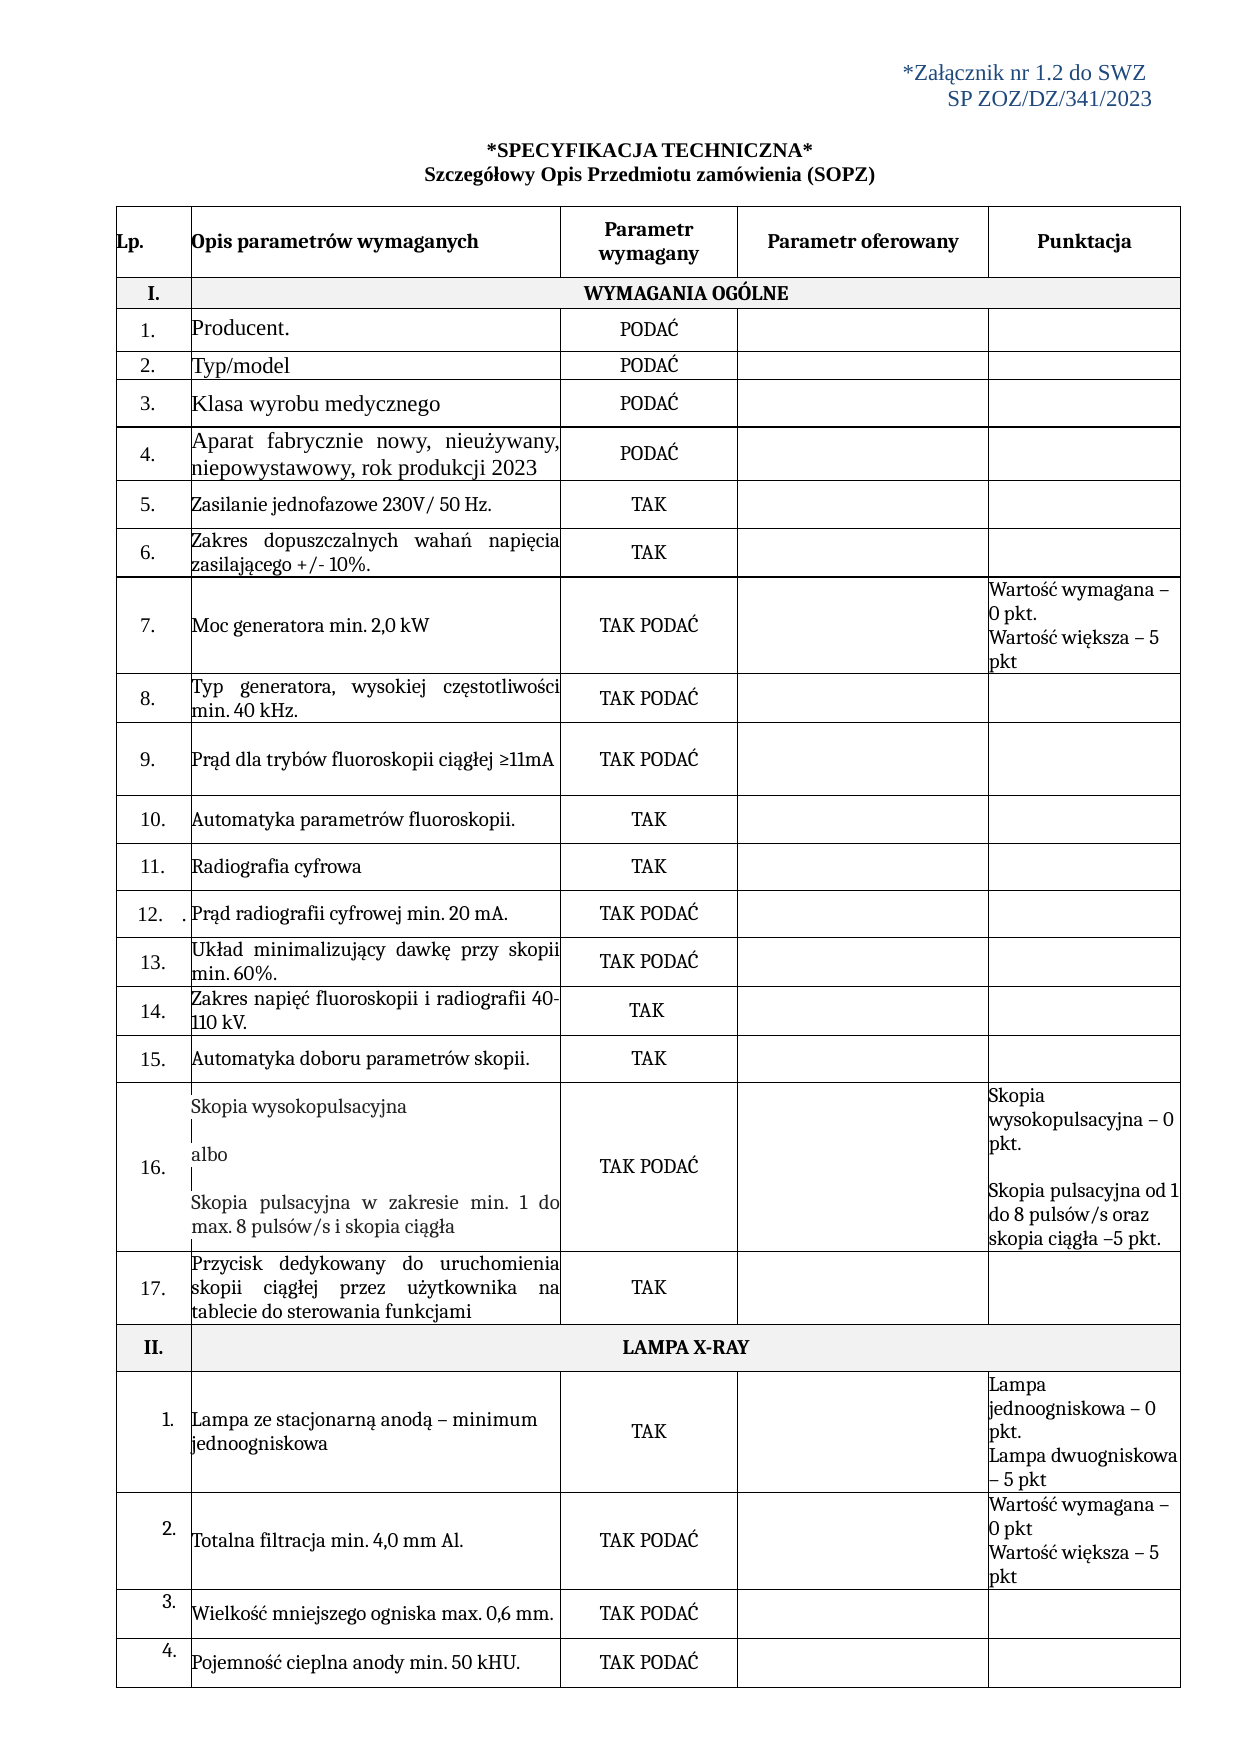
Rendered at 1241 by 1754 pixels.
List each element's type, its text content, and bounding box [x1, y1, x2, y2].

table_cell Klasa wyrobu medycznego [192, 380, 560, 426]
table_header Punktacja [989, 207, 1180, 277]
table_cell Lampa ze stacjonarną anodą – minimum jednoogniskowa [192, 1372, 560, 1492]
table_cell [989, 844, 1180, 890]
table_cell Automatyka parametrów fluoroskopii. [192, 796, 560, 842]
table_header Parametr wymagany [561, 207, 737, 277]
table_cell TAK [561, 844, 737, 890]
table_cell [1181, 1251, 1240, 1324]
table_cell [1181, 426, 1240, 480]
table_cell [1181, 795, 1240, 842]
table_cell [989, 674, 1180, 722]
table_cell [117, 309, 191, 351]
table_cell Prąd dla trybów fluoroskopii ciągłej ≥11mA [192, 723, 560, 795]
table_cell TAK PODAĆ [561, 1493, 737, 1589]
table_cell [1181, 1082, 1240, 1251]
table_cell [1181, 937, 1240, 986]
table_cell TAK [561, 529, 737, 576]
table_cell TAK PODAĆ [561, 1639, 737, 1687]
table_cell [738, 1639, 988, 1687]
table_cell [738, 844, 988, 890]
table_cell [989, 1036, 1180, 1082]
table_cell Skopia wysokopulsacyjna albo Skopia pulsacyjna w zakresie min. 1 do max. 8 pulsów/s i skopia ciągła [192, 1083, 560, 1251]
table_cell [117, 529, 191, 576]
table_cell [989, 481, 1180, 527]
table_cell [117, 796, 191, 842]
table_cell [1181, 576, 1240, 673]
text *Załącznik nr 1.2 do SWZ [148, 59, 1152, 86]
table_cell PODAĆ [561, 352, 737, 379]
table_cell I. [117, 278, 191, 308]
text *SPECYFIKACJA TECHNICZNA* [148, 138, 1152, 162]
table_cell [989, 891, 1180, 937]
table_cell [117, 1036, 191, 1082]
table_cell Skopia wysokopulsacyjna – 0 pkt. Skopia pulsacyjna od 1 do 8 pulsów/s oraz skopia ciągła –5 pkt. [989, 1083, 1180, 1251]
table_cell TAK PODAĆ [561, 578, 737, 673]
table_cell TAK PODAĆ [561, 938, 737, 986]
table_cell TAK [561, 1372, 737, 1492]
table_cell [1181, 1589, 1240, 1638]
table_cell TAK [561, 1252, 737, 1324]
table_cell [117, 723, 191, 795]
table_cell [1181, 1324, 1240, 1371]
table_cell [1181, 1371, 1240, 1492]
table_cell [117, 1493, 191, 1589]
table_cell Przycisk dedykowany do uruchomienia skopii ciągłej przez użytkownika na tablecie do sterowania funkcjami [192, 1252, 560, 1324]
table_cell [738, 1372, 988, 1492]
table_cell [989, 1639, 1180, 1687]
table_cell [989, 1590, 1180, 1638]
table_cell Wartość wymagana – 0 pkt. Wartość większa – 5 pkt [989, 578, 1180, 673]
table_cell [1181, 986, 1240, 1035]
table_cell [117, 938, 191, 986]
table_cell Aparat fabrycznie nowy, nieużywany, niepowystawowy, rok produkcji 2023 [192, 428, 560, 480]
table_cell [989, 529, 1180, 576]
table_cell [989, 987, 1180, 1035]
table_header Parametr oferowany [738, 207, 988, 277]
table_cell TAK [561, 481, 737, 527]
table_cell [738, 380, 988, 426]
table_cell TAK PODAĆ [561, 674, 737, 722]
table_cell II. [117, 1325, 191, 1371]
table_cell . [117, 891, 191, 937]
table_cell [738, 1590, 988, 1638]
table_cell [989, 428, 1180, 480]
table_cell [989, 352, 1180, 379]
table_cell Wartość wymagana – 0 pkt Wartość większa – 5 pkt [989, 1493, 1180, 1589]
table_cell [117, 1639, 191, 1687]
table_cell Prąd radiografii cyfrowej min. 20 mA. [192, 891, 560, 937]
table_cell Radiografia cyfrowa [192, 844, 560, 890]
table_cell TAK PODAĆ [561, 1083, 737, 1251]
table_cell Zakres napięć fluoroskopii i radiografii 40-110 kV. [192, 987, 560, 1035]
table_cell [117, 352, 191, 379]
table_cell [1181, 480, 1240, 527]
table_cell [1181, 277, 1240, 308]
table_cell [117, 380, 191, 426]
table_cell [738, 938, 988, 986]
table_cell TAK [561, 987, 737, 1035]
table_cell [1181, 1035, 1240, 1082]
table_cell [738, 1493, 988, 1589]
table_cell Wielkość mniejszego ogniska max. 0,6 mm. [192, 1590, 560, 1638]
table_cell [738, 481, 988, 527]
table_cell [989, 1252, 1180, 1324]
table_cell [738, 674, 988, 722]
table_cell [117, 1252, 191, 1324]
table_cell TAK PODAĆ [561, 723, 737, 795]
table_cell [1181, 379, 1240, 426]
table_cell [1181, 308, 1240, 351]
table_cell TAK [561, 796, 737, 842]
table_header [1181, 206, 1240, 277]
table_cell [738, 529, 988, 576]
table_cell [989, 796, 1180, 842]
table_cell Typ generatora, wysokiej częstotliwości min. 40 kHz. [192, 674, 560, 722]
table_cell [117, 578, 191, 673]
table_cell [989, 723, 1180, 795]
table_cell Typ/model [192, 352, 560, 379]
table_cell TAK PODAĆ [561, 891, 737, 937]
table_cell Lampa jednoogniskowa – 0 pkt. Lampa dwuogniskowa – 5 pkt [989, 1372, 1180, 1492]
table_cell [738, 796, 988, 842]
table_cell [117, 987, 191, 1035]
table_header Lp. [117, 207, 191, 277]
table_cell [738, 1083, 988, 1251]
table_cell [1181, 1638, 1240, 1687]
table_cell [117, 1590, 191, 1638]
table_cell [117, 428, 191, 480]
table_cell [989, 938, 1180, 986]
table_cell [738, 578, 988, 673]
table_cell Zakres dopuszczalnych wahań napięcia zasilającego +/- 10%. [192, 529, 560, 576]
table_cell [117, 674, 191, 722]
table_cell [738, 1036, 988, 1082]
table_cell [117, 1372, 191, 1492]
table_cell Automatyka doboru parametrów skopii. [192, 1036, 560, 1082]
table_cell PODAĆ [561, 380, 737, 426]
table_cell [738, 352, 988, 379]
table_cell [117, 1083, 191, 1251]
table_header Opis parametrów wymaganych [192, 207, 560, 277]
table_cell LAMPA X-RAY [192, 1325, 1180, 1371]
table_cell Producent. [192, 309, 560, 351]
table_cell PODAĆ [561, 428, 737, 480]
text SP ZOZ/DZ/341/2023 [148, 86, 1152, 112]
table_cell [738, 891, 988, 937]
table_cell [117, 481, 191, 527]
table_cell Totalna filtracja min. 4,0 mm Al. [192, 1493, 560, 1589]
table_cell [1181, 722, 1240, 795]
table_cell TAK [561, 1036, 737, 1082]
table_cell [1181, 673, 1240, 722]
table_cell [738, 1252, 988, 1324]
table_cell Moc generatora min. 2,0 kW [192, 578, 560, 673]
table_cell [738, 309, 988, 351]
table_cell [1181, 890, 1240, 937]
table_cell [738, 987, 988, 1035]
table_cell Układ minimalizujący dawkę przy skopii min. 60%. [192, 938, 560, 986]
table_cell [989, 309, 1180, 351]
table_cell TAK PODAĆ [561, 1590, 737, 1638]
table_cell [1181, 1492, 1240, 1589]
table_cell Zasilanie jednofazowe 230V/ 50 Hz. [192, 481, 560, 527]
table_cell PODAĆ [561, 309, 737, 351]
table_cell WYMAGANIA OGÓLNE [192, 278, 1180, 308]
table_cell [738, 723, 988, 795]
table_cell [989, 380, 1180, 426]
text Szczegółowy Opis Przedmiotu zamówienia (SOPZ) [148, 162, 1152, 186]
table_cell [1181, 351, 1240, 379]
table_cell Pojemność cieplna anody min. 50 kHU. [192, 1639, 560, 1687]
table_cell [117, 844, 191, 890]
table_cell [1181, 528, 1240, 576]
table_cell [1181, 843, 1240, 890]
table_cell [738, 428, 988, 480]
